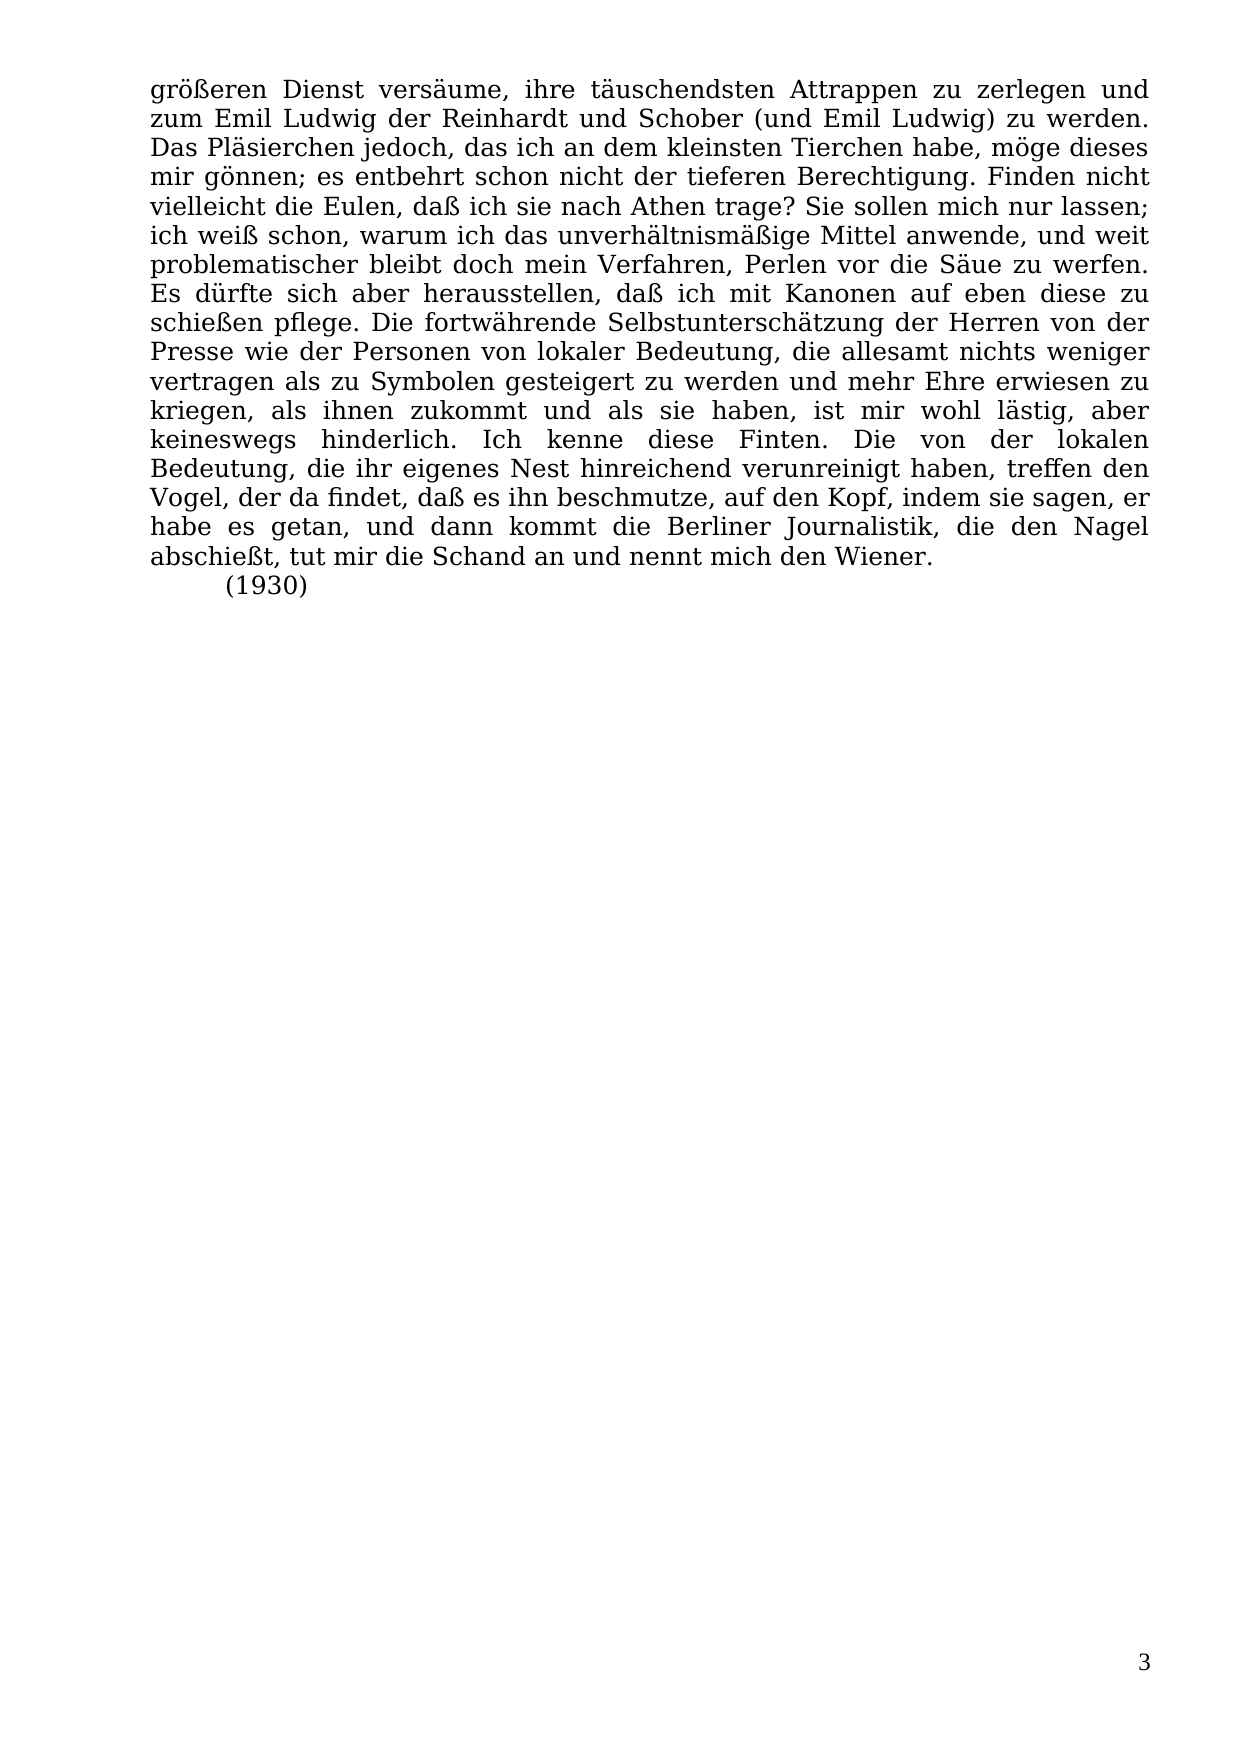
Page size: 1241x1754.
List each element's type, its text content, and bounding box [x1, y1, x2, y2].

text größeren Dienst versäume, ihre täuschendsten Attrappen zu zerlegen und zum Emil Ludwig der Reinhardt und Schober (und Emil Ludwig) zu werden. Das Pläsierchen jedoch, das ich an dem kleinsten Tierchen habe, möge dieses mir gönnen; es entbehrt schon nicht der tieferen Berechtigung. Finden nicht vielleicht die Eulen, daß ich sie nach Athen trage? Sie sollen mich nur lassen; ich weiß schon, warum ich das unverhältnismäßige Mittel anwende, und weit problematischer bleibt doch mein Verfahren, Perlen vor die Säue zu werfen. Es dürfte sich aber herausstellen, daß ich mit Kanonen auf eben diese zu schießen pflege. Die fortwährende Selbstunterschätzung der Herren von der Presse wie der Personen von lokaler Bedeutung, die allesamt nichts weniger vertragen als zu Symbolen gesteigert zu werden und mehr Ehre erwiesen zu kriegen, als ihnen zukommt und als sie haben, ist mir wohl lästig, aber keineswegs hinderlich. Ich kenne diese Finten. Die von der lokalen Bedeutung, die ihr eigenes Nest hinreichend verunreinigt haben, treffen den Vogel, der da findet, daß es ihn beschmutze, auf den Kopf, indem sie sagen, er habe es getan, und dann kommt die Berliner Journalistik, die den Nagel abschießt, tut mir die Schand an und nennt mich den Wiener. (1930) [150, 75, 1151, 600]
